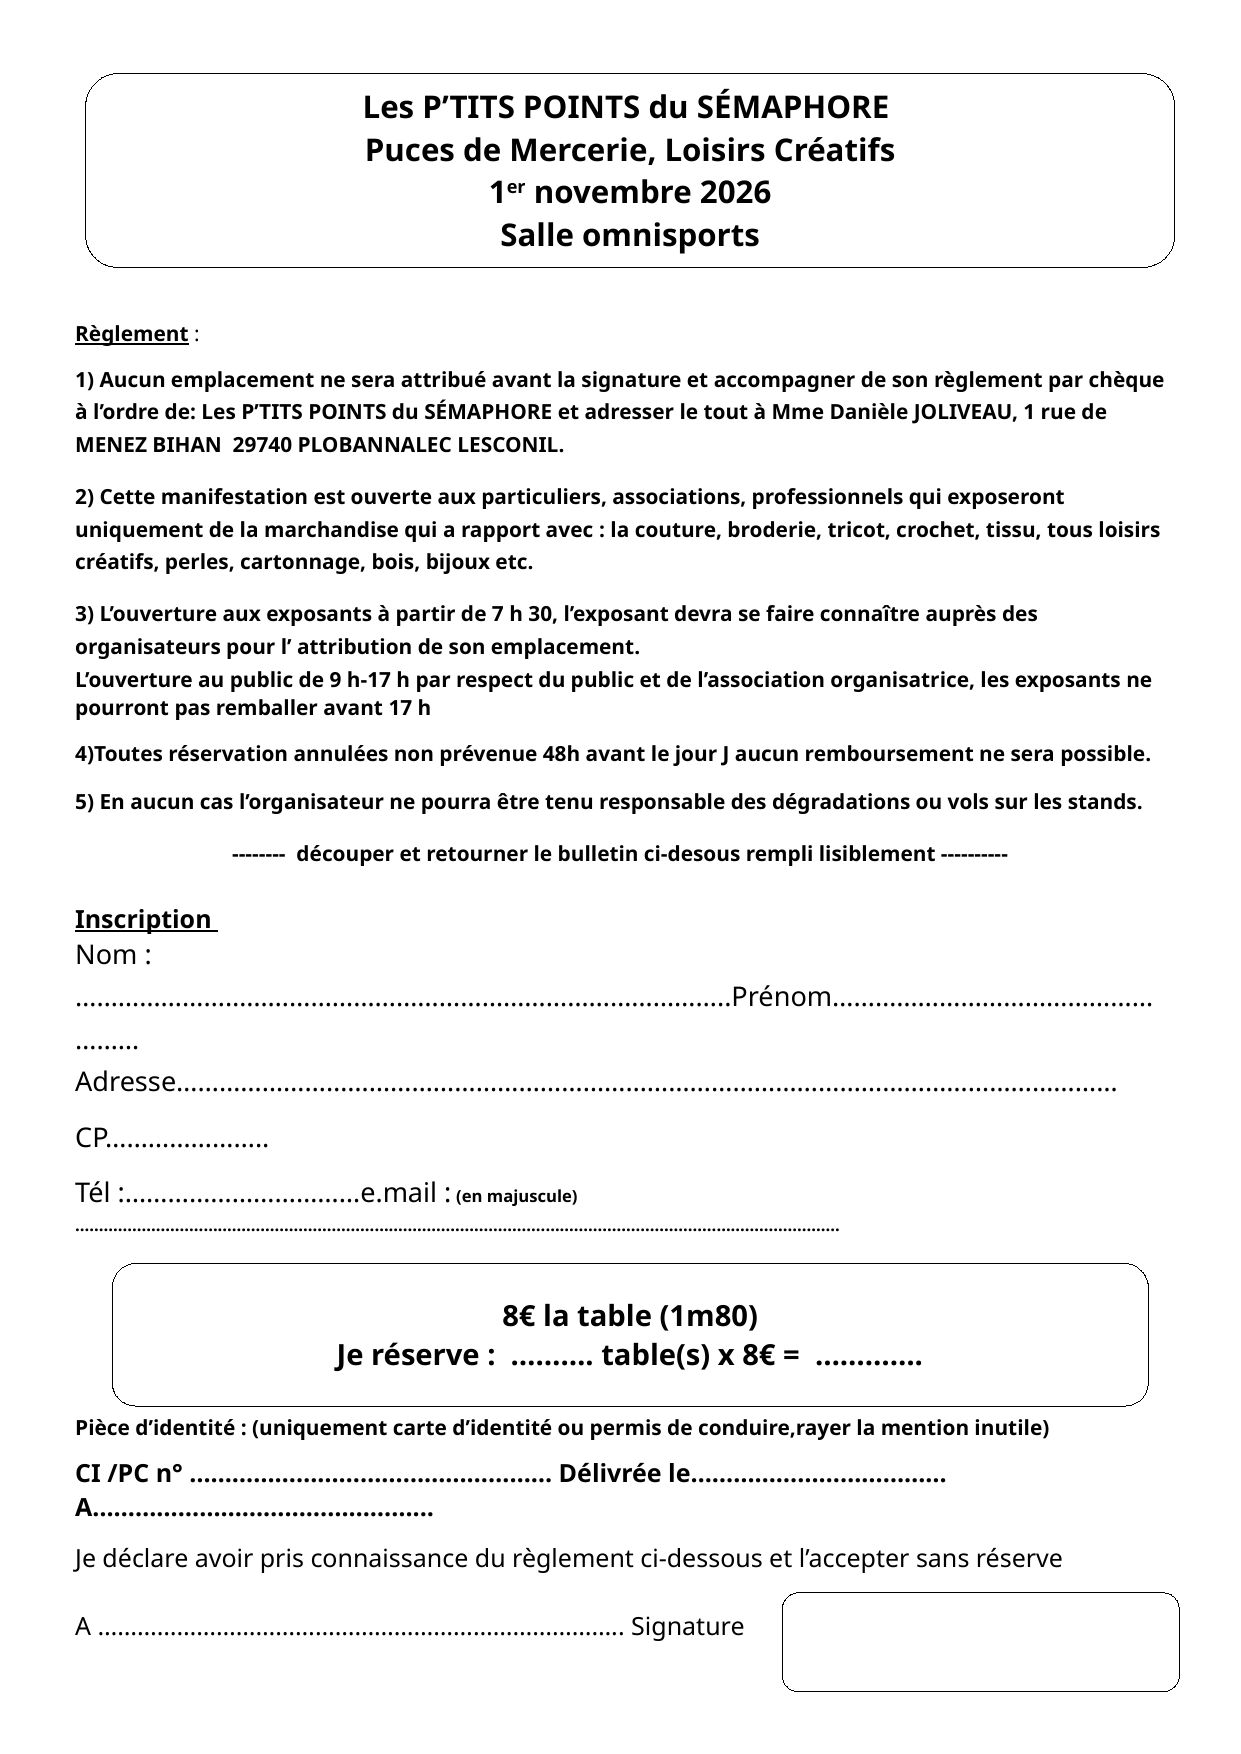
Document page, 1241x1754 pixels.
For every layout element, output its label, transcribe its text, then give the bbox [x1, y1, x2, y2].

text Pièce d’identité : (uniquement carte d’identité ou permis de conduire,rayer la mention inutile) [75, 1413, 1165, 1441]
text Adresse……………………………………………………………………………………………………………………CP………………….. [75, 1063, 1165, 1155]
text -------- découper et retourner le bulletin ci-desous rempli lisiblement ---------- [75, 839, 1165, 867]
text 3) L’ouverture aux exposants à partir de 7 h 30, l’exposant devra se faire connaître auprès des organisateurs pour l’ attribution de son emplacement. [75, 599, 1165, 661]
text Nom : ………………………………………………………………………………..Prénom……………………………………………… [75, 936, 1165, 1057]
text Tél :……………………………e.mail : (en majuscule)…………………………………………………………………………………………………………………………………………….. [75, 1173, 1165, 1236]
text 2) Cette manifestation est ouverte aux particuliers, associations, professionnels qui exposeront uniquement de la marchandise qui a rapport avec : la couture, broderie, tricot, crochet, tissu, tous loisirs créatifs, perles, cartonnage, bois, bijoux etc. [75, 482, 1165, 576]
text Règlement : [75, 319, 1165, 348]
text 5) En aucun cas l’organisateur ne pourra être tenu responsable des dégradations ou vols sur les stands. [75, 787, 1165, 815]
text CI /PC n° …………………………………………… Délivrée le………………………………A………………………………………... [75, 1455, 1165, 1523]
text 1) Aucun emplacement ne sera attribué avant la signature et accompagner de son règlement par chèque à l’ordre de: Les P’TITS POINTS du SÉMAPHORE et adresser le tout à Mme Danièle JOLIVEAU, 1 rue de MENEZ BIHAN 29740 PLOBANNALEC LESCONIL. [75, 365, 1165, 458]
text Inscription [75, 901, 1165, 936]
text A …………………………………………………………………….. Signature [75, 1609, 782, 1643]
text L’ouverture au public de 9 h-17 h par respect du public et de l’association organisatrice, les exposants ne pourront pas remballer avant 17 h [75, 665, 1165, 722]
text Je déclare avoir pris connaissance du règlement ci-dessous et l’accepter sans réserve [75, 1541, 1165, 1574]
text 4)Toutes réservation annulées non prévenue 48h avant le jour J aucun remboursement ne sera possible. [75, 739, 1165, 767]
